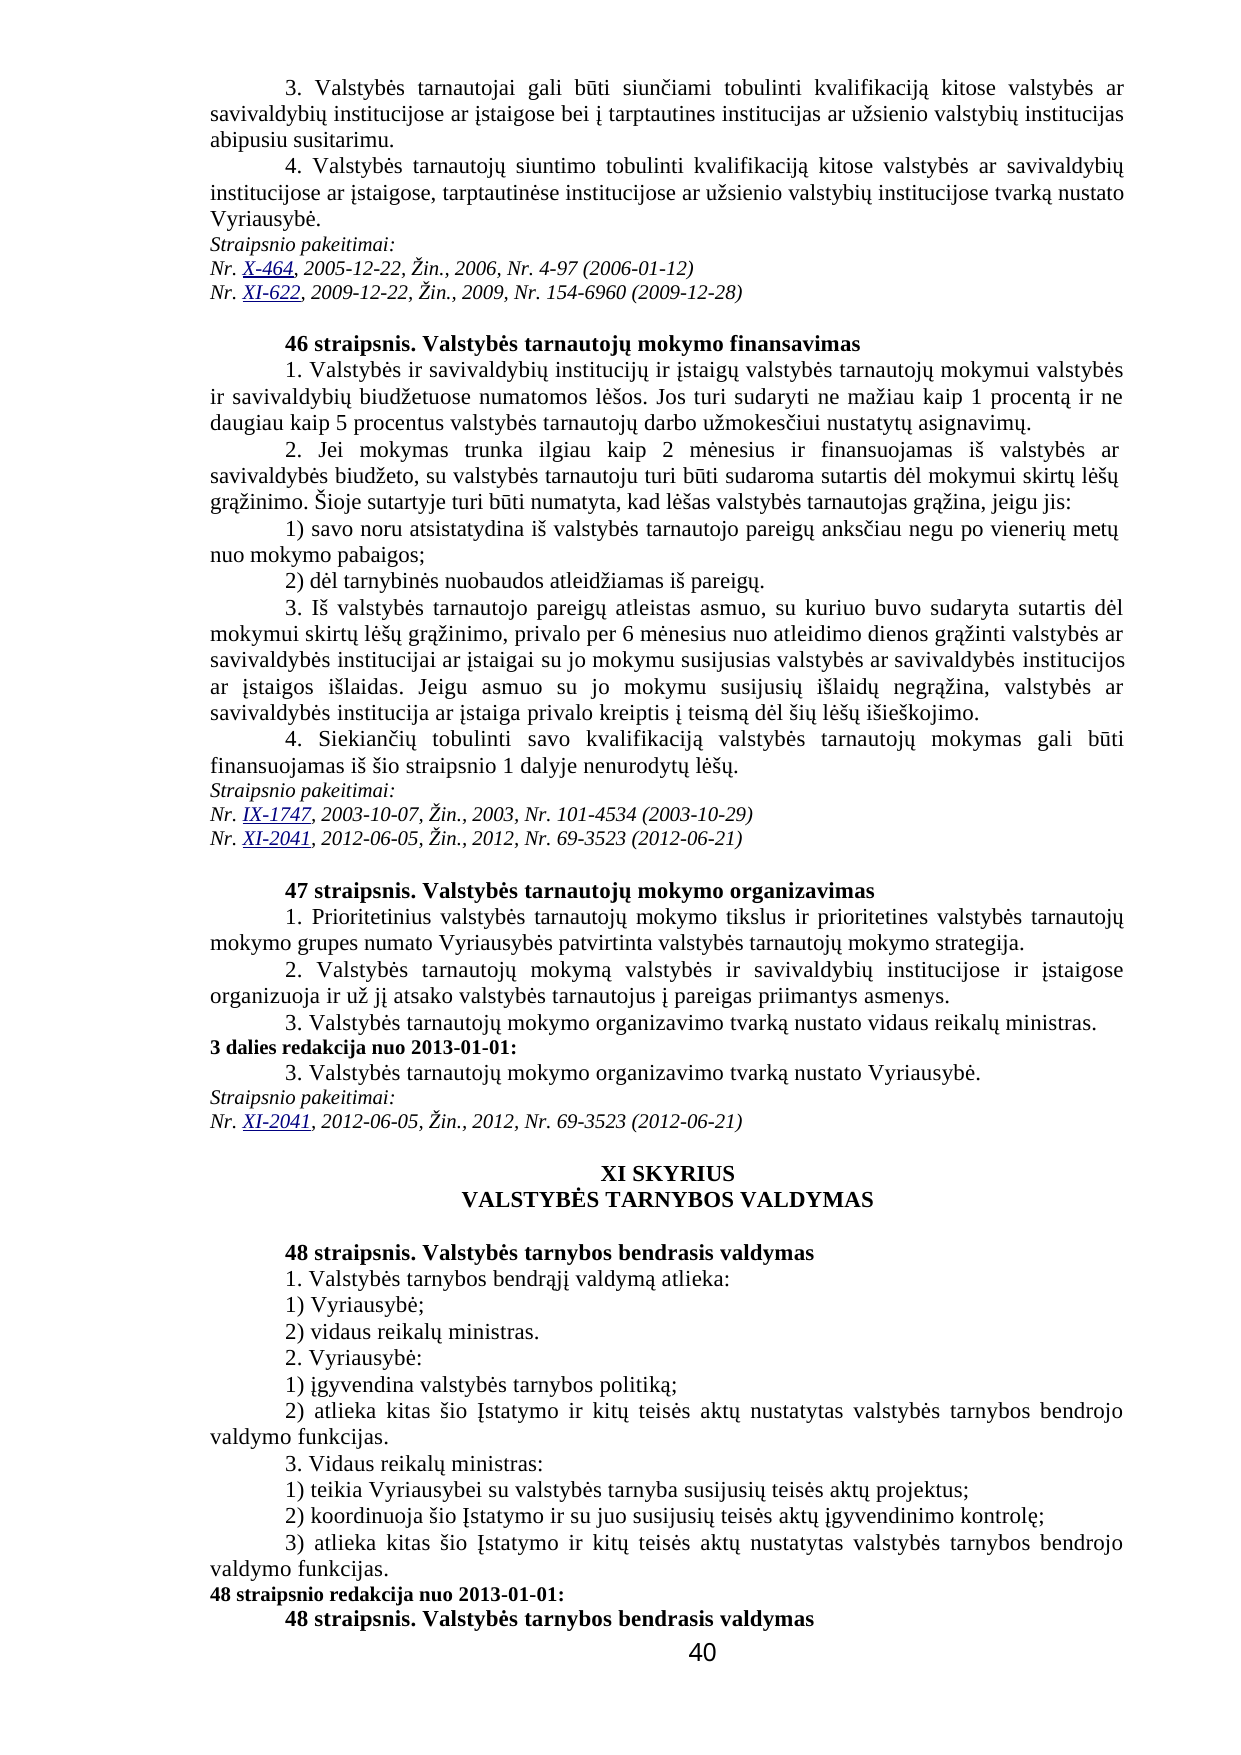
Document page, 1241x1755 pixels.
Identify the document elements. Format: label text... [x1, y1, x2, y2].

text 4. Siekiančių tobulinti savo kvalifikaciją valstybės tarnautojų mokymas gali būti finansuojamas iš šio straipsnio 1 dalyje nenurodytų lėšų. [210, 726, 1126, 778]
text 47 straipsnis. Valstybės tarnautojų mokymo organizavimas [210, 877, 1126, 903]
text Nr. IX-1747, 2003-10-07, Žin., 2003, Nr. 101-4534 (2003-10-29) [210, 802, 1120, 826]
text 1) įgyvendina valstybės tarnybos politiką; [210, 1371, 1126, 1397]
subtitle XI SKYRIUS [210, 1160, 1126, 1186]
text 3. Valstybės tarnautojų mokymo organizavimo tvarką nustato Vyriausybė. [210, 1059, 1126, 1085]
text 2) vidaus reikalų ministras. [210, 1318, 1126, 1344]
text 3. Vidaus reikalų ministras: [210, 1450, 1126, 1476]
text 3) atlieka kitas šio Įstatymo ir kitų teisės aktų nustatytas valstybės tarnybos bendrojo valdymo funkcijas. [210, 1529, 1126, 1581]
text 2) atlieka kitas šio Įstatymo ir kitų teisės aktų nustatytas valstybės tarnybos bendrojo valdymo funkcijas. [210, 1397, 1126, 1450]
text 3 dalies redakcija nuo 2013-01-01: [210, 1035, 1126, 1059]
text Nr. XI-2041, 2012-06-05, Žin., 2012, Nr. 69-3523 (2012-06-21) [210, 1109, 1120, 1133]
text 2) dėl tarnybinės nuobaudos atleidžiamas iš pareigų. [210, 567, 1120, 594]
text VALSTYBĖS TARNYBOS VALDYMAS [210, 1186, 1126, 1212]
text 2. Valstybės tarnautojų mokymą valstybės ir savivaldybių institucijose ir įstaigose organizuoja ir už jį atsako valstybės tarnautojus į pareigas priimantys asmenys. [210, 956, 1126, 1008]
text 1) teikia Vyriausybei su valstybės tarnyba susijusių teisės aktų projektus; [210, 1476, 1126, 1502]
text 2. Vyriausybė: [210, 1344, 1126, 1371]
text 3. Valstybės tarnautojų mokymo organizavimo tvarką nustato vidaus reikalų ministras. [210, 1008, 1126, 1035]
text Straipsnio pakeitimai: [210, 1085, 1126, 1109]
text 1) savo noru atsistatydina iš valstybės tarnautojo pareigų anksčiau negu po vienerių metų nuo mokymo pabaigos; [210, 515, 1120, 567]
text 46 straipsnis. Valstybės tarnautojų mokymo finansavimas [210, 330, 1126, 357]
text Straipsnio pakeitimai: [210, 232, 1126, 256]
text 1. Valstybės ir savivaldybių institucijų ir įstaigų valstybės tarnautojų mokymui valstybės ir savivaldybių biudžetuose numatomos lėšos. Jos turi sudaryti ne mažiau kaip 1 procentą ir ne daugiau kaip 5 procentus valstybės tarnautojų darbo užmokesčiui nustatytų asignavimų. [210, 357, 1126, 436]
text 1) Vyriausybė; [210, 1292, 1126, 1318]
text Nr. X-464, 2005-12-22, Žin., 2006, Nr. 4-97 (2006-01-12) [210, 256, 1120, 280]
text 4. Valstybės tarnautojų siuntimo tobulinti kvalifikaciją kitose valstybės ar savivaldybių institucijose ar įstaigose, tarptautinėse institucijose ar užsienio valstybių institucijose tvarką nustato Vyriausybė. [210, 153, 1126, 232]
text 2) koordinuoja šio Įstatymo ir su juo susijusių teisės aktų įgyvendinimo kontrolę; [210, 1502, 1126, 1529]
text 48 straipsnio redakcija nuo 2013-01-01: [210, 1581, 1126, 1606]
text Nr. XI-2041, 2012-06-05, Žin., 2012, Nr. 69-3523 (2012-06-21) [210, 826, 1120, 850]
text 1. Valstybės tarnybos bendrąjį valdymą atlieka: [210, 1265, 1126, 1292]
text 48 straipsnis. Valstybės tarnybos bendrasis valdymas [210, 1606, 1126, 1632]
text 3. Valstybės tarnautojai gali būti siunčiami tobulinti kvalifikaciją kitose valstybės ar savivaldybių institucijose ar įstaigose bei į tarptautines institucijas ar užsienio valstybių institucijas abipusiu susitarimu. [210, 73, 1126, 153]
text 3. Iš valstybės tarnautojo pareigų atleistas asmuo, su kuriuo buvo sudaryta sutartis dėl mokymui skirtų lėšų grąžinimo, privalo per 6 mėnesius nuo atleidimo dienos grąžinti valstybės ar savivaldybės institucijai ar įstaigai su jo mokymu susijusias valstybės ar savivaldybės institucijos ar įstaigos išlaidas. Jeigu asmuo su jo mokymu susijusių išlaidų negrąžina, valstybės ar savivaldybės institucija ar įstaiga privalo kreiptis į teismą dėl šių lėšų išieškojimo. [210, 594, 1126, 726]
text 2. Jei mokymas trunka ilgiau kaip 2 mėnesius ir finansuojamas iš valstybės ar savivaldybės biudžeto, su valstybės tarnautoju turi būti sudaroma sutartis dėl mokymui skirtų lėšų grąžinimo. Šioje sutartyje turi būti numatyta, kad lėšas valstybės tarnautojas grąžina, jeigu jis: [210, 436, 1120, 515]
text Straipsnio pakeitimai: [210, 778, 1126, 802]
text 1. Prioritetinius valstybės tarnautojų mokymo tikslus ir prioritetines valstybės tarnautojų mokymo grupes numato Vyriausybės patvirtinta valstybės tarnautojų mokymo strategija. [210, 903, 1126, 956]
text Nr. XI-622, 2009-12-22, Žin., 2009, Nr. 154-6960 (2009-12-28) [210, 280, 1120, 304]
text 48 straipsnis. Valstybės tarnybos bendrasis valdymas [210, 1239, 1126, 1265]
